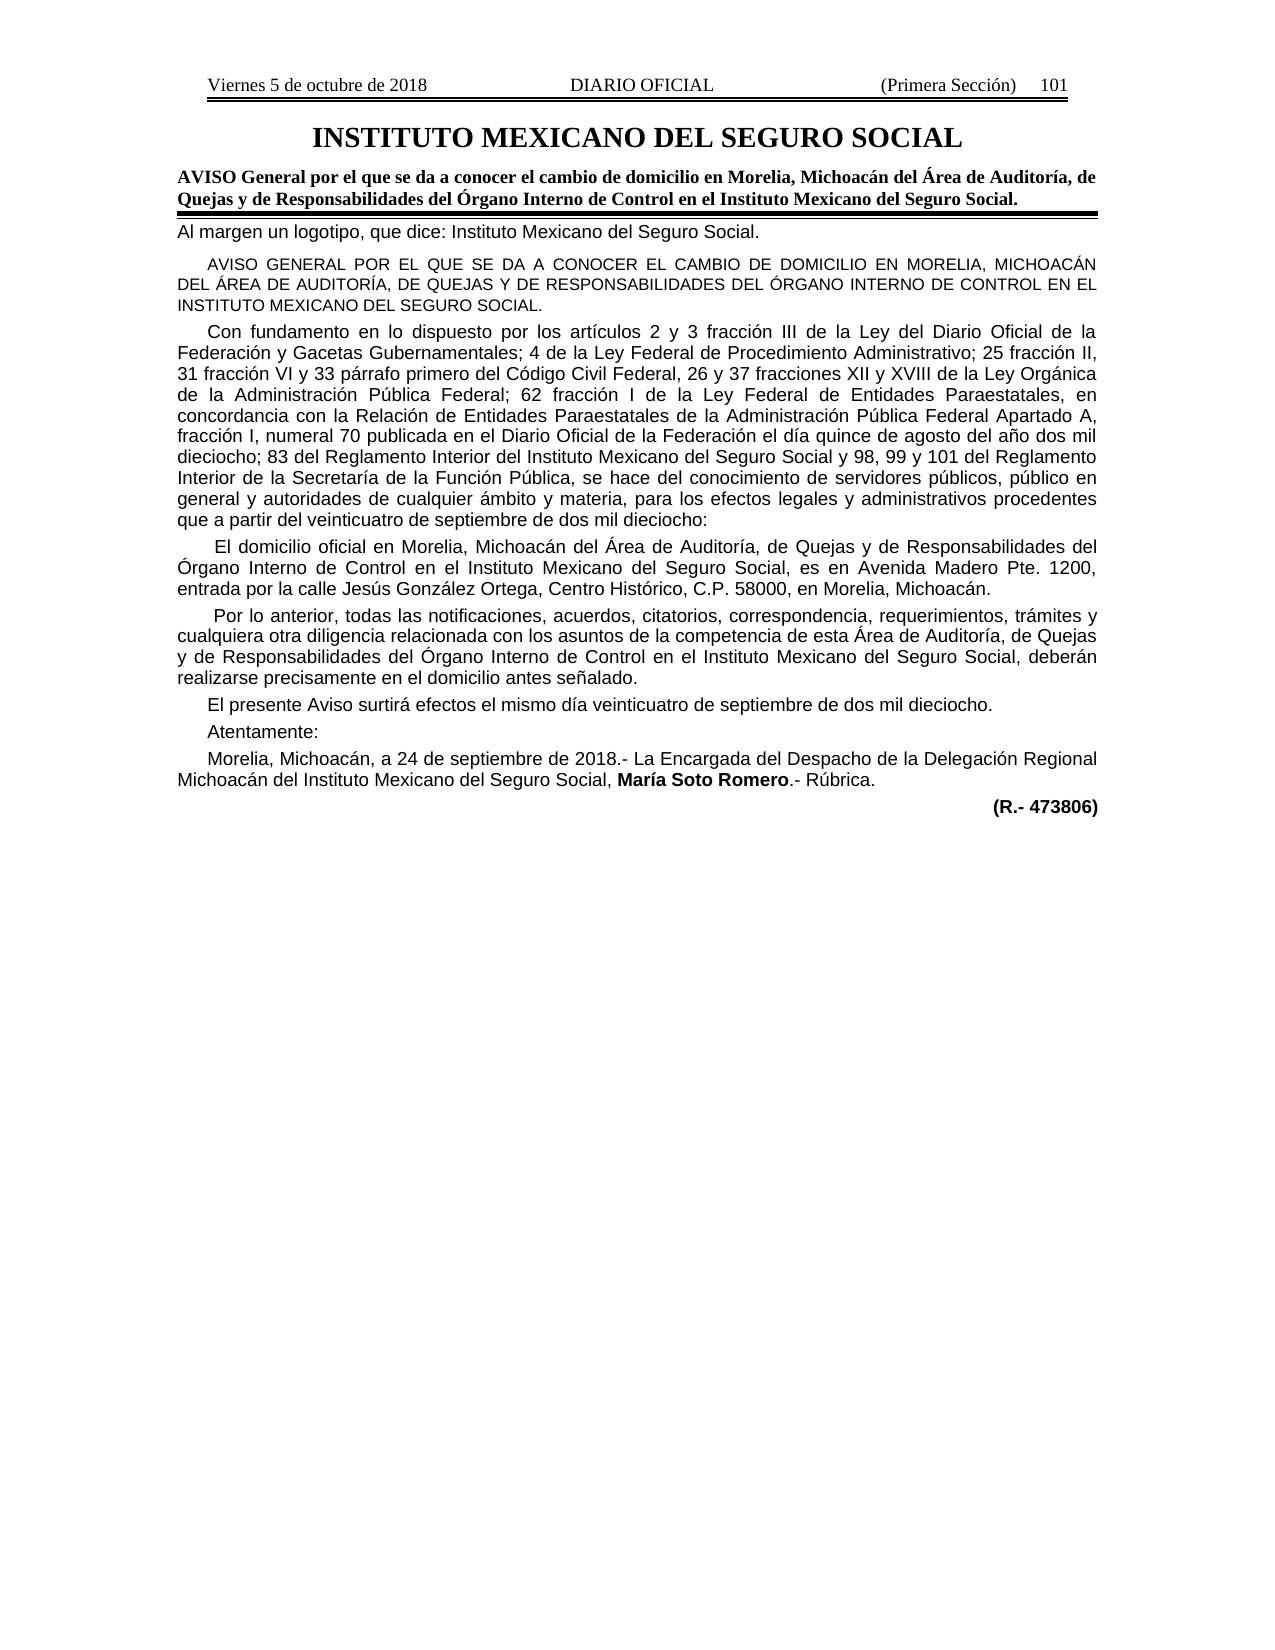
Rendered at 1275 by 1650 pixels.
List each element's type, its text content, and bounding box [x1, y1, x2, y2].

text Al margen un logotipo, que dice: Instituto Mexicano del Seguro Social. [177, 219, 1098, 243]
text AVISO General por el que se da a conocer el cambio de domicilio en Morelia, Michoacán del Área de Auditoría, de Quejas y de Responsabilidades del Órgano Interno de Control en el Instituto Mexicano del Seguro Social. [177, 166, 1098, 211]
text Por lo anterior, todas las notificaciones, acuerdos, citatorios, correspondencia, requerimientos, trámites y cualquiera otra diligencia relacionada con los asuntos de la competencia de esta Área de Auditoría, de Quejas y de Responsabilidades del Órgano Interno de Control en el Instituto Mexicano del Seguro Social, deberán realizarse precisamente en el domicilio antes señalado. [177, 605, 1098, 689]
text Morelia, Michoacán, a 24 de septiembre de 2018.- La Encargada del Despacho de la Delegación Regional Michoacán del Instituto Mexicano del Seguro Social, María Soto Romero.- Rúbrica. [177, 749, 1098, 791]
text Atentamente: [177, 722, 1098, 743]
text INSTITUTO MEXICANO DEL SEGURO SOCIAL [177, 120, 1098, 153]
text AVISO GENERAL POR EL QUE SE DA A CONOCER EL CAMBIO DE DOMICILIO EN MORELIA, MICHOACÁN DEL ÁREA DE AUDITORÍA, DE QUEJAS Y DE RESPONSABILIDADES DEL ÓRGANO INTERNO DE CONTROL EN EL INSTITUTO MEXICANO DEL SEGURO SOCIAL. [177, 253, 1098, 316]
text El domicilio oficial en Morelia, Michoacán del Área de Auditoría, de Quejas y de Responsabilidades del Órgano Interno de Control en el Instituto Mexicano del Seguro Social, es en Avenida Madero Pte. 1200, entrada por la calle Jesús González Ortega, Centro Histórico, C.P. 58000, en Morelia, Michoacán. [177, 537, 1098, 599]
text El presente Aviso surtirá efectos el mismo día veinticuatro de septiembre de dos mil dieciocho. [177, 695, 1098, 716]
text (R.- 473806) [177, 797, 1098, 818]
text Con fundamento en lo dispuesto por los artículos 2 y 3 fracción III de la Ley del Diario Oficial de la Federación y Gacetas Gubernamentales; 4 de la Ley Federal de Procedimiento Administrativo; 25 fracción II, 31 fracción VI y 33 párrafo primero del Código Civil Federal, 26 y 37 fracciones XII y XVIII de la Ley Orgánica de la Administración Pública Federal; 62 fracción I de la Ley Federal de Entidades Paraestatales, en concordancia con la Relación de Entidades Paraestatales de la Administración Pública Federal Apartado A, fracción I, numeral 70 publicada en el Diario Oficial de la Federación el día quince de agosto del año dos mil dieciocho; 83 del Reglamento Interior del Instituto Mexicano del Seguro Social y 98, 99 y 101 del Reglamento Interior de la Secretaría de la Función Pública, se hace del conocimiento de servidores públicos, público en general y autoridades de cualquier ámbito y materia, para los efectos legales y administrativos procedentes que a partir del veinticuatro de septiembre de dos mil dieciocho: [177, 322, 1098, 530]
